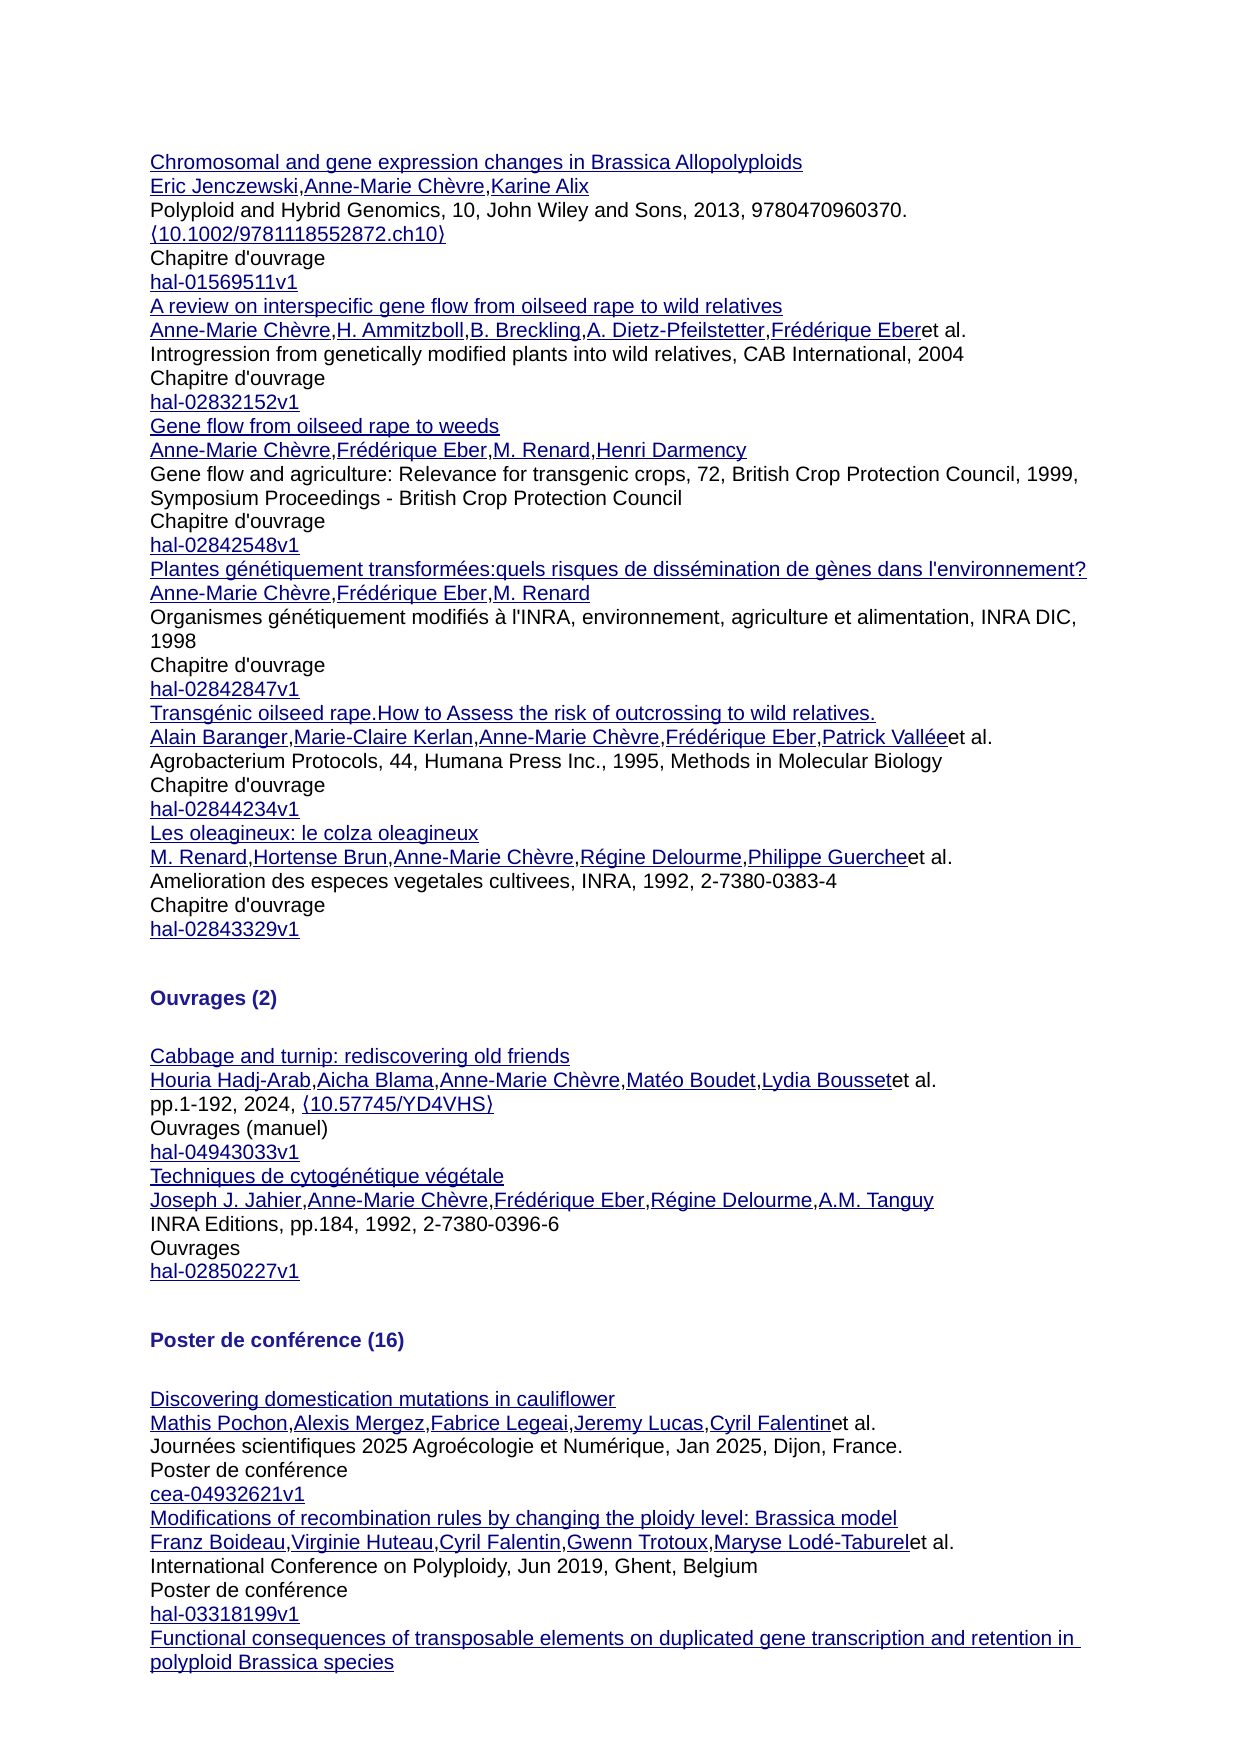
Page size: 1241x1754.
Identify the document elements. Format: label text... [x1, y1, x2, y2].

table_header Cabbage and turnip: rediscovering old friends Houria Hadj-Arab,Aicha Blama,Anne-Marie Chèvre,Matéo Boudet,Lydia Boussetet al. pp.1-192, 2024, ⟨10.57745/YD4VHS⟩ Ouvrages (manuel) hal-04943033v1 [150, 1044, 1090, 1163]
table_cell Les oleagineux: le colza oleagineux M. Renard,Hortense Brun,Anne-Marie Chèvre,Régine Delourme,Philippe Guercheet al. Amelioration des especes vegetales cultivees, INRA, 1992, 2-7380-0383-4 Chapitre d'ouvrage hal-02843329v1 [150, 821, 1090, 941]
table_cell Plantes génétiquement transformées:quels risques de dissémination de gènes dans l'environnement? Anne-Marie Chèvre,Frédérique Eber,M. Renard Organismes génétiquement modifiés à l'INRA, environnement, agriculture et alimentation, INRA DIC, 1998 Chapitre d'ouvrage hal-02842847v1 [150, 557, 1090, 701]
table_cell Techniques de cytogénétique végétale Joseph J. Jahier,Anne-Marie Chèvre,Frédérique Eber,Régine Delourme,A.M. Tanguy INRA Editions, pp.184, 1992, 2-7380-0396-6 Ouvrages hal-02850227v1 [150, 1164, 1090, 1283]
table_cell Gene flow from oilseed rape to weeds Anne-Marie Chèvre,Frédérique Eber,M. Renard,Henri Darmency Gene flow and agriculture: Relevance for transgenic crops, 72, British Crop Protection Council, 1999, Symposium Proceedings - British Crop Protection Council Chapitre d'ouvrage hal-02842548v1 [150, 414, 1090, 557]
table_cell A review on interspecific gene flow from oilseed rape to wild relatives Anne-Marie Chèvre,H. Ammitzboll,B. Breckling,A. Dietz-Pfeilstetter,Frédérique Eberet al. Introgression from genetically modified plants into wild relatives, CAB International, 2004 Chapitre d'ouvrage hal-02832152v1 [150, 294, 1090, 413]
table_cell Modifications of recombination rules by changing the ploidy level: Brassica model Franz Boideau,Virginie Huteau,Cyril Falentin,Gwenn Trotoux,Maryse Lodé-Taburelet al. International Conference on Polyploidy, Jun 2019, Ghent, Belgium Poster de conférence hal-03318199v1 [150, 1506, 1090, 1626]
table_cell Functional consequences of transposable elements on duplicated gene transcription and retention in polyploid Brassica species [150, 1626, 1090, 1674]
table_header Discovering domestication mutations in cauliflower Mathis Pochon,Alexis Mergez,Fabrice Legeai,Jeremy Lucas,Cyril Falentinet al. Journées scientifiques 2025 Agroécologie et Numérique, Jan 2025, Dijon, France. Poster de conférence cea-04932621v1 [150, 1386, 1090, 1506]
subtitle Poster de conférence (16) [150, 1328, 1090, 1352]
table_cell Transgénic oilseed rape.How to Assess the risk of outcrossing to wild relatives. Alain Baranger,Marie-Claire Kerlan,Anne-Marie Chèvre,Frédérique Eber,Patrick Valléeet al. Agrobacterium Protocols, 44, Humana Press Inc., 1995, Methods in Molecular Biology Chapitre d'ouvrage hal-02844234v1 [150, 701, 1090, 821]
subtitle Ouvrages (2) [150, 985, 1090, 1009]
table_cell Chromosomal and gene expression changes in Brassica Allopolyploids Eric Jenczewski,Anne-Marie Chèvre,Karine Alix Polyploid and Hybrid Genomics, 10, John Wiley and Sons, 2013, 9780470960370. ⟨10.1002/9781118552872.ch10⟩ Chapitre d'ouvrage hal-01569511v1 [150, 150, 1090, 294]
